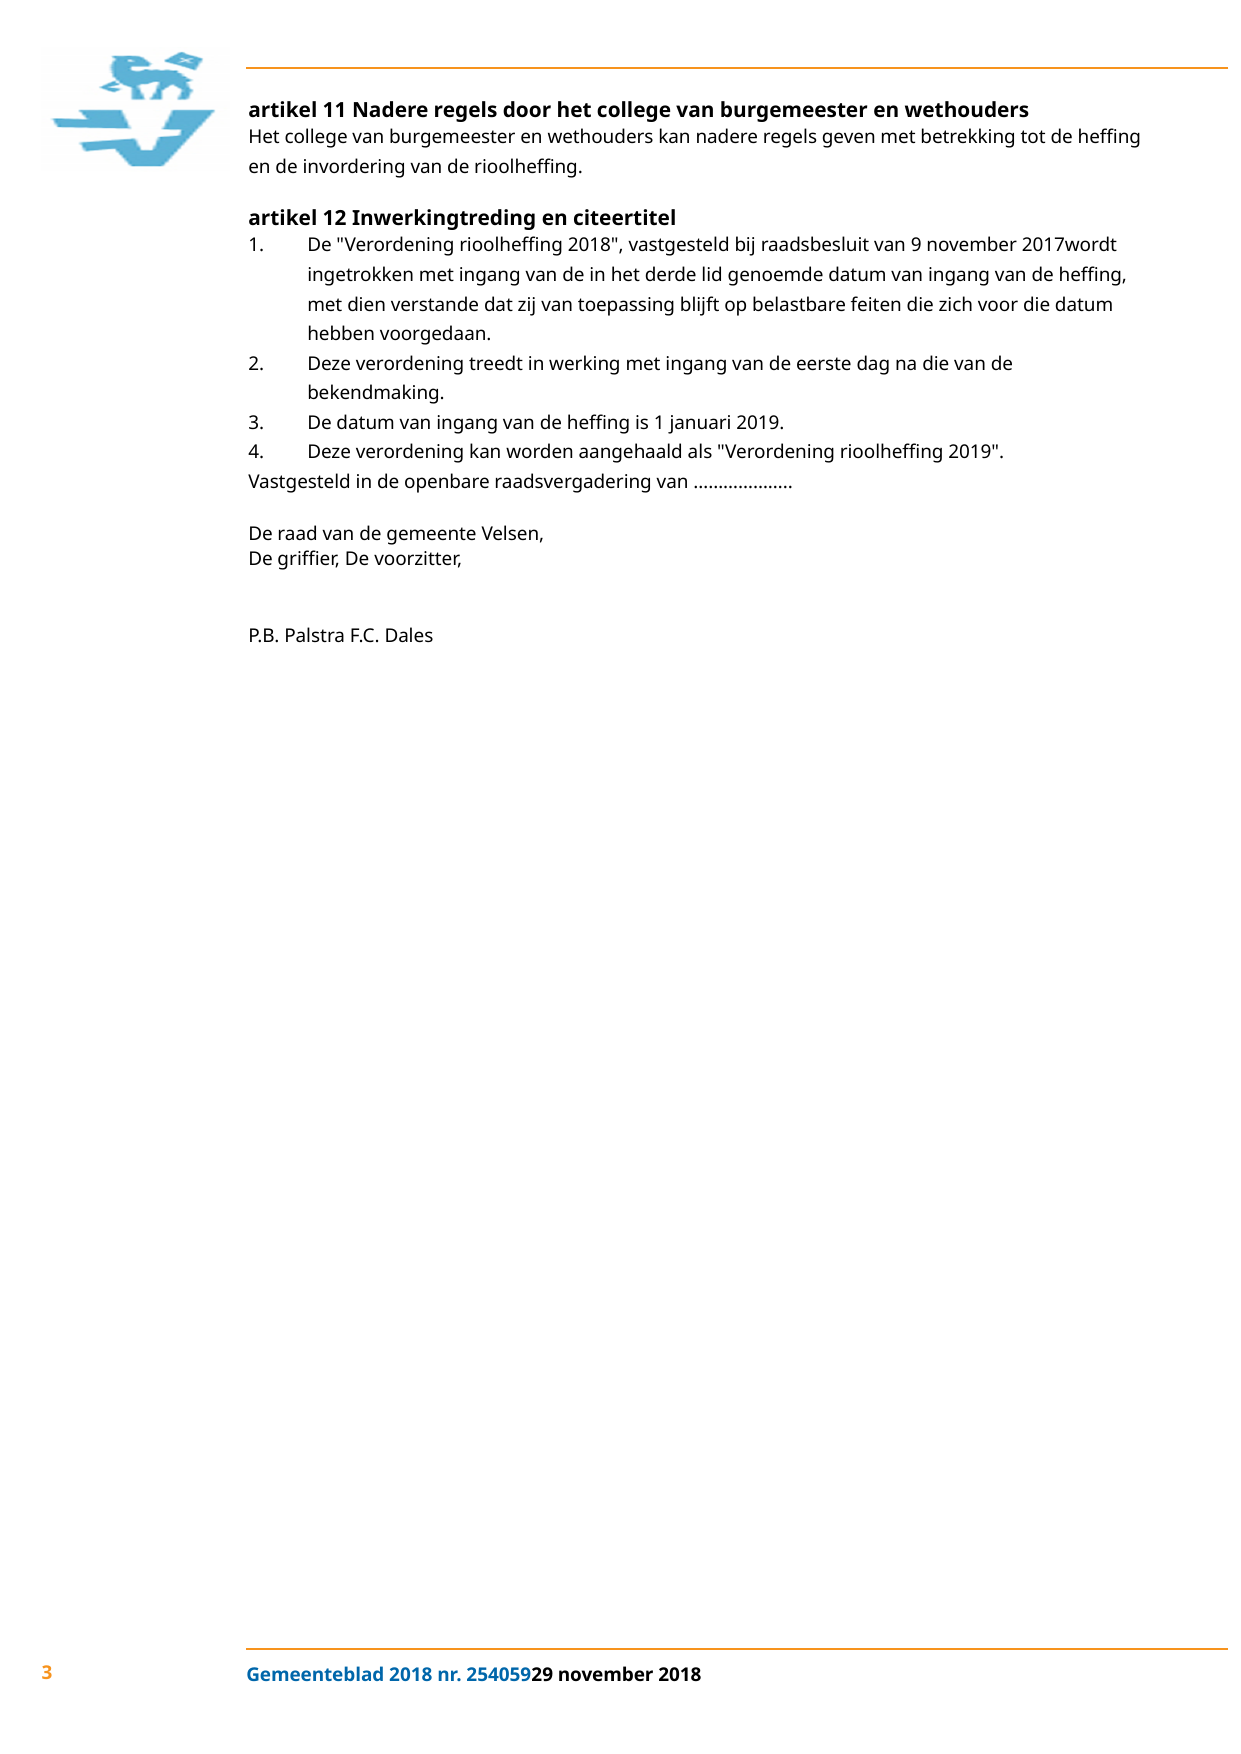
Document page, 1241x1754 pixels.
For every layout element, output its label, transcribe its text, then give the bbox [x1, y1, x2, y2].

list Deze verordening treedt in werking met ingang van de eerste dag na die van de bekendmaking. [248, 350, 1152, 405]
picture [41, 47, 231, 172]
text Het college van burgemeester en wethouders kan nadere regels geven met betrekking tot de heffing en de invordering van de rioolheffing. [248, 123, 1152, 178]
text Vastgesteld in de openbare raadsvergadering van ……………….. [248, 468, 1152, 494]
text artikel 12 Inwerkingtreding en citeertitel [248, 203, 1152, 232]
list De datum van ingang van de heffing is 1 januari 2019. [248, 409, 1152, 435]
list Deze verordening kan worden aangehaald als "Verordening rioolheffing 2019". [248, 439, 1152, 464]
text P.B. Palstra F.C. Dales [248, 623, 1152, 648]
text De griffier, De voorzitter, [248, 546, 1152, 571]
text De raad van de gemeente Velsen, [248, 520, 1152, 546]
text artikel 11 Nadere regels door het college van burgemeester en wethouders [248, 95, 1152, 123]
list De "Verordening rioolheffing 2018", vastgesteld bij raadsbesluit van 9 november 2017wordt ingetrokken met ingang van de in het derde lid genoemde datum van ingang van de heffing, met dien verstande dat zij van toepassing blijft op belastbare feiten die zich voor die datum hebben voorgedaan. [248, 232, 1152, 346]
